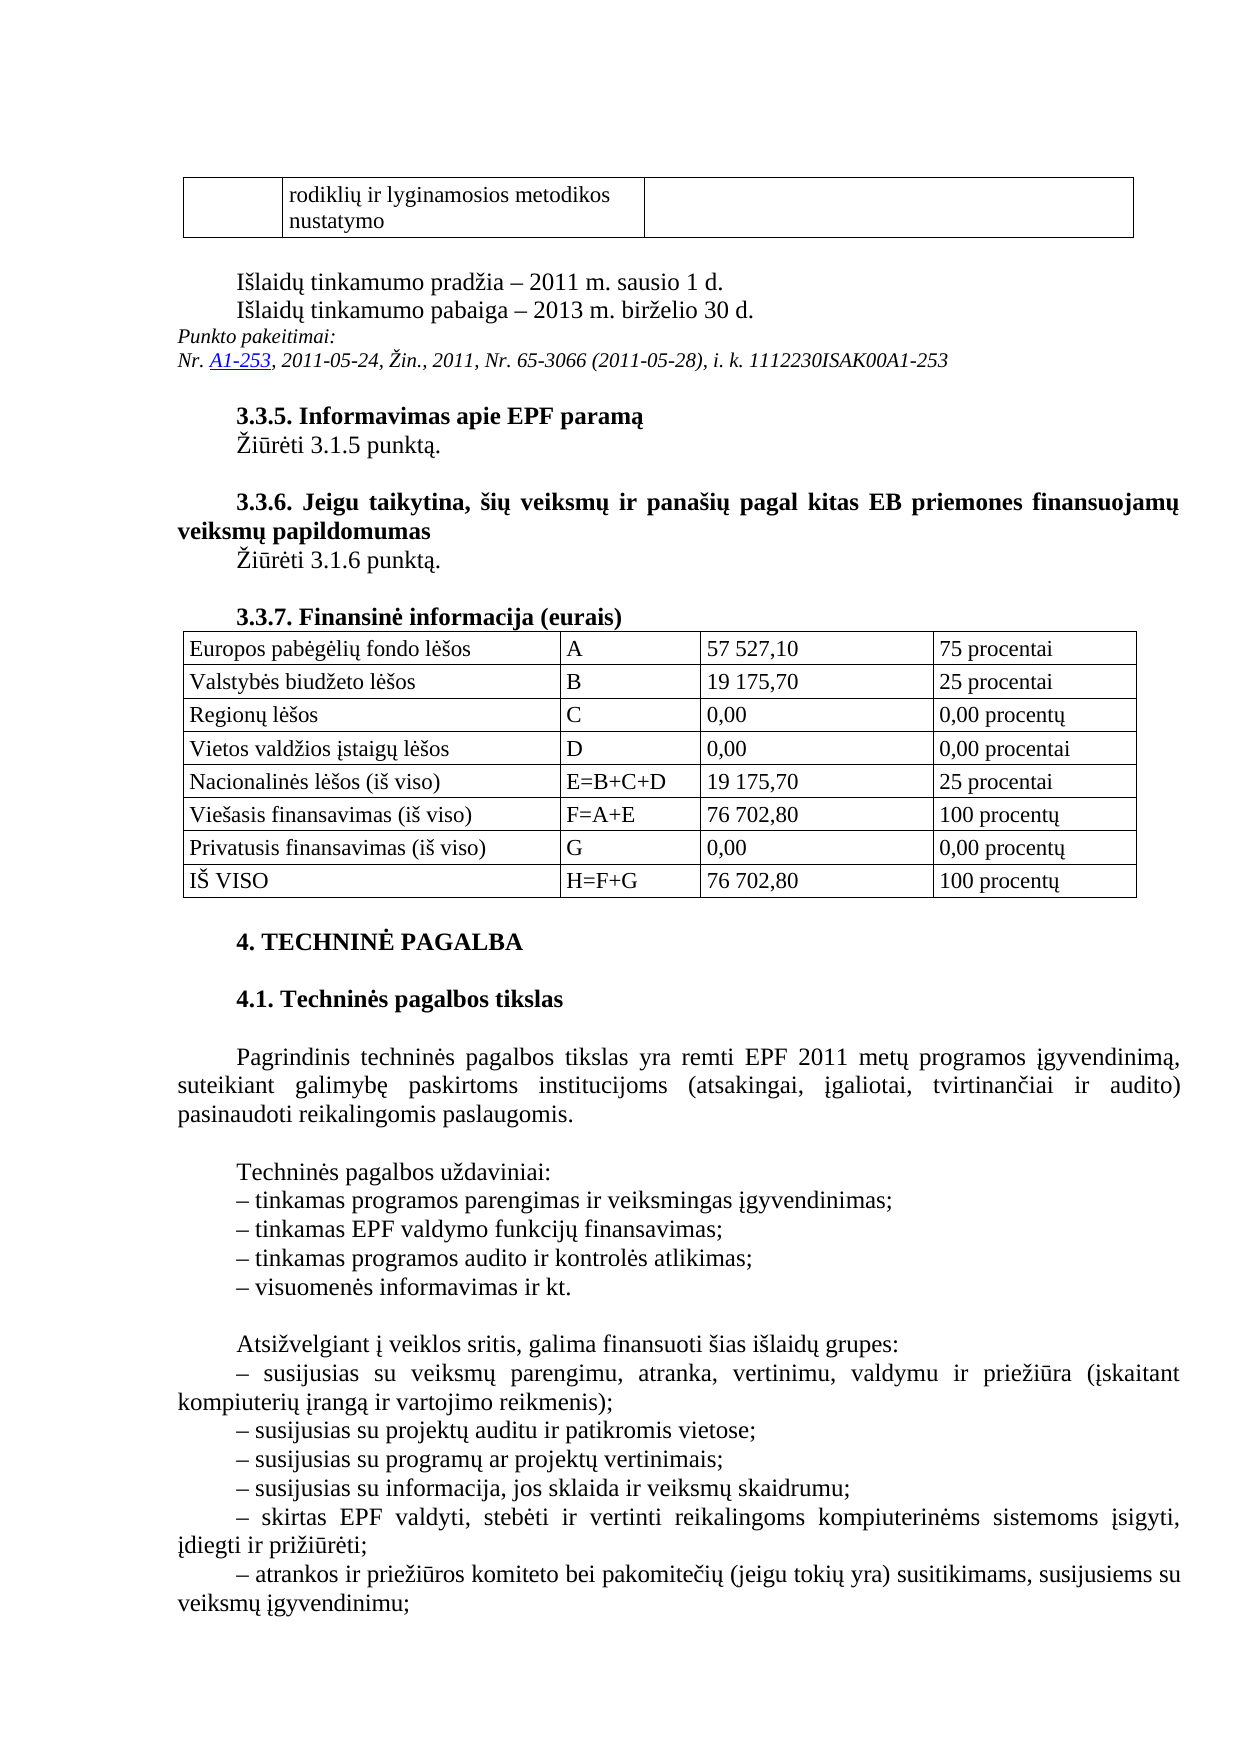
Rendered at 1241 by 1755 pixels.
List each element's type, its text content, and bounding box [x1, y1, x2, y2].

text Išlaidų tinkamumo pradžia – 2011 m. sausio 1 d. [177, 267, 1181, 295]
text 3.3.5. Informavimas apie EPF paramą [177, 401, 1181, 430]
table_cell Nacionalinės lėšos (iš viso) [184, 765, 560, 797]
text 3.3.6. Jeigu taikytina, šių veiksmų ir panašių pagal kitas EB priemones finansuojamų veiksmų papildomumas [177, 487, 1181, 545]
table_cell G [561, 831, 700, 863]
table_cell [645, 178, 1133, 237]
table_cell B [561, 665, 700, 697]
text – susijusias su veiksmų parengimu, atranka, vertinimu, valdymu ir priežiūra (įskaitant kompiuterių įrangą ir vartojimo reikmenis); [177, 1358, 1181, 1415]
table_cell 100 procentų [934, 798, 1136, 830]
table_cell 0,00 [701, 732, 933, 764]
table_cell 76 702,80 [701, 798, 933, 830]
text – tinkamas programos parengimas ir veiksmingas įgyvendinimas; [177, 1185, 1181, 1214]
text Pagrindinis techninės pagalbos tikslas yra remti EPF 2011 metų programos įgyvendinimą, suteikiant galimybę paskirtoms institucijoms (atsakingai, įgaliotai, tvirtinančiai ir audito) pasinaudoti reikalingomis paslaugomis. [177, 1042, 1181, 1128]
table_cell H=F+G [561, 865, 700, 897]
table_cell 76 702,80 [701, 865, 933, 897]
text – tinkamas programos audito ir kontrolės atlikimas; [177, 1243, 1181, 1272]
text – visuomenės informavimas ir kt. [177, 1272, 1181, 1300]
table_cell D [561, 732, 700, 764]
table_cell Valstybės biudžeto lėšos [184, 665, 560, 697]
text – tinkamas EPF valdymo funkcijų finansavimas; [177, 1214, 1181, 1243]
table_cell Privatusis finansavimas (iš viso) [184, 831, 560, 863]
table_header 57 527,10 [701, 632, 933, 664]
text – atrankos ir priežiūros komiteto bei pakomitečių (jeigu tokių yra) susitikimams, susijusiems su veiksmų įgyvendinimu; [177, 1559, 1181, 1617]
text Techninės pagalbos uždaviniai: [177, 1157, 1181, 1185]
table_cell Vietos valdžios įstaigų lėšos [184, 732, 560, 764]
text 4. TECHNINĖ PAGALBA [177, 927, 1181, 955]
text – susijusias su informacija, jos sklaida ir veiksmų skaidrumu; [177, 1473, 1181, 1502]
table_cell Viešasis finansavimas (iš viso) [184, 798, 560, 830]
text 3.3.7. Finansinė informacija (eurais) [177, 602, 1181, 631]
table_cell 25 procentai [934, 665, 1136, 697]
table_cell rodiklių ir lyginamosios metodikos nustatymo [283, 178, 644, 237]
table_header Europos pabėgėlių fondo lėšos [184, 632, 560, 664]
table_cell 25 procentai [934, 765, 1136, 797]
table_header 75 procentai [934, 632, 1136, 664]
table_cell Regionų lėšos [184, 699, 560, 731]
table_cell 0,00 procentų [934, 831, 1136, 863]
table_header A [561, 632, 700, 664]
table_cell F=A+E [561, 798, 700, 830]
text – susijusias su programų ar projektų vertinimais; [177, 1444, 1181, 1473]
text Nr. A1-253, 2011-05-24, Žin., 2011, Nr. 65-3066 (2011-05-28), i. k. 1112230ISAK00A1-253 [177, 348, 1181, 372]
table_cell 100 procentų [934, 865, 1136, 897]
table_cell [184, 178, 282, 237]
text – susijusias su projektų auditu ir patikromis vietose; [177, 1415, 1181, 1444]
table_cell 19 175,70 [701, 765, 933, 797]
text Žiūrėti 3.1.6 punktą. [177, 545, 1181, 573]
table_cell 0,00 [701, 831, 933, 863]
text Išlaidų tinkamumo pabaiga – 2013 m. birželio 30 d. [177, 295, 1181, 324]
text Atsižvelgiant į veiklos sritis, galima finansuoti šias išlaidų grupes: [177, 1329, 1181, 1358]
table_cell 19 175,70 [701, 665, 933, 697]
table_cell IŠ VISO [184, 865, 560, 897]
table_cell 0,00 procentų [934, 699, 1136, 731]
text 4.1. Techninės pagalbos tikslas [177, 984, 1181, 1013]
table_cell E=B+C+D [561, 765, 700, 797]
text – skirtas EPF valdyti, stebėti ir vertinti reikalingoms kompiuterinėms sistemoms įsigyti, įdiegti ir prižiūrėti; [177, 1502, 1181, 1559]
text Punkto pakeitimai: [177, 324, 1181, 348]
table_cell C [561, 699, 700, 731]
table_cell 0,00 [701, 699, 933, 731]
table_cell 0,00 procentai [934, 732, 1136, 764]
text Žiūrėti 3.1.5 punktą. [177, 430, 1181, 458]
